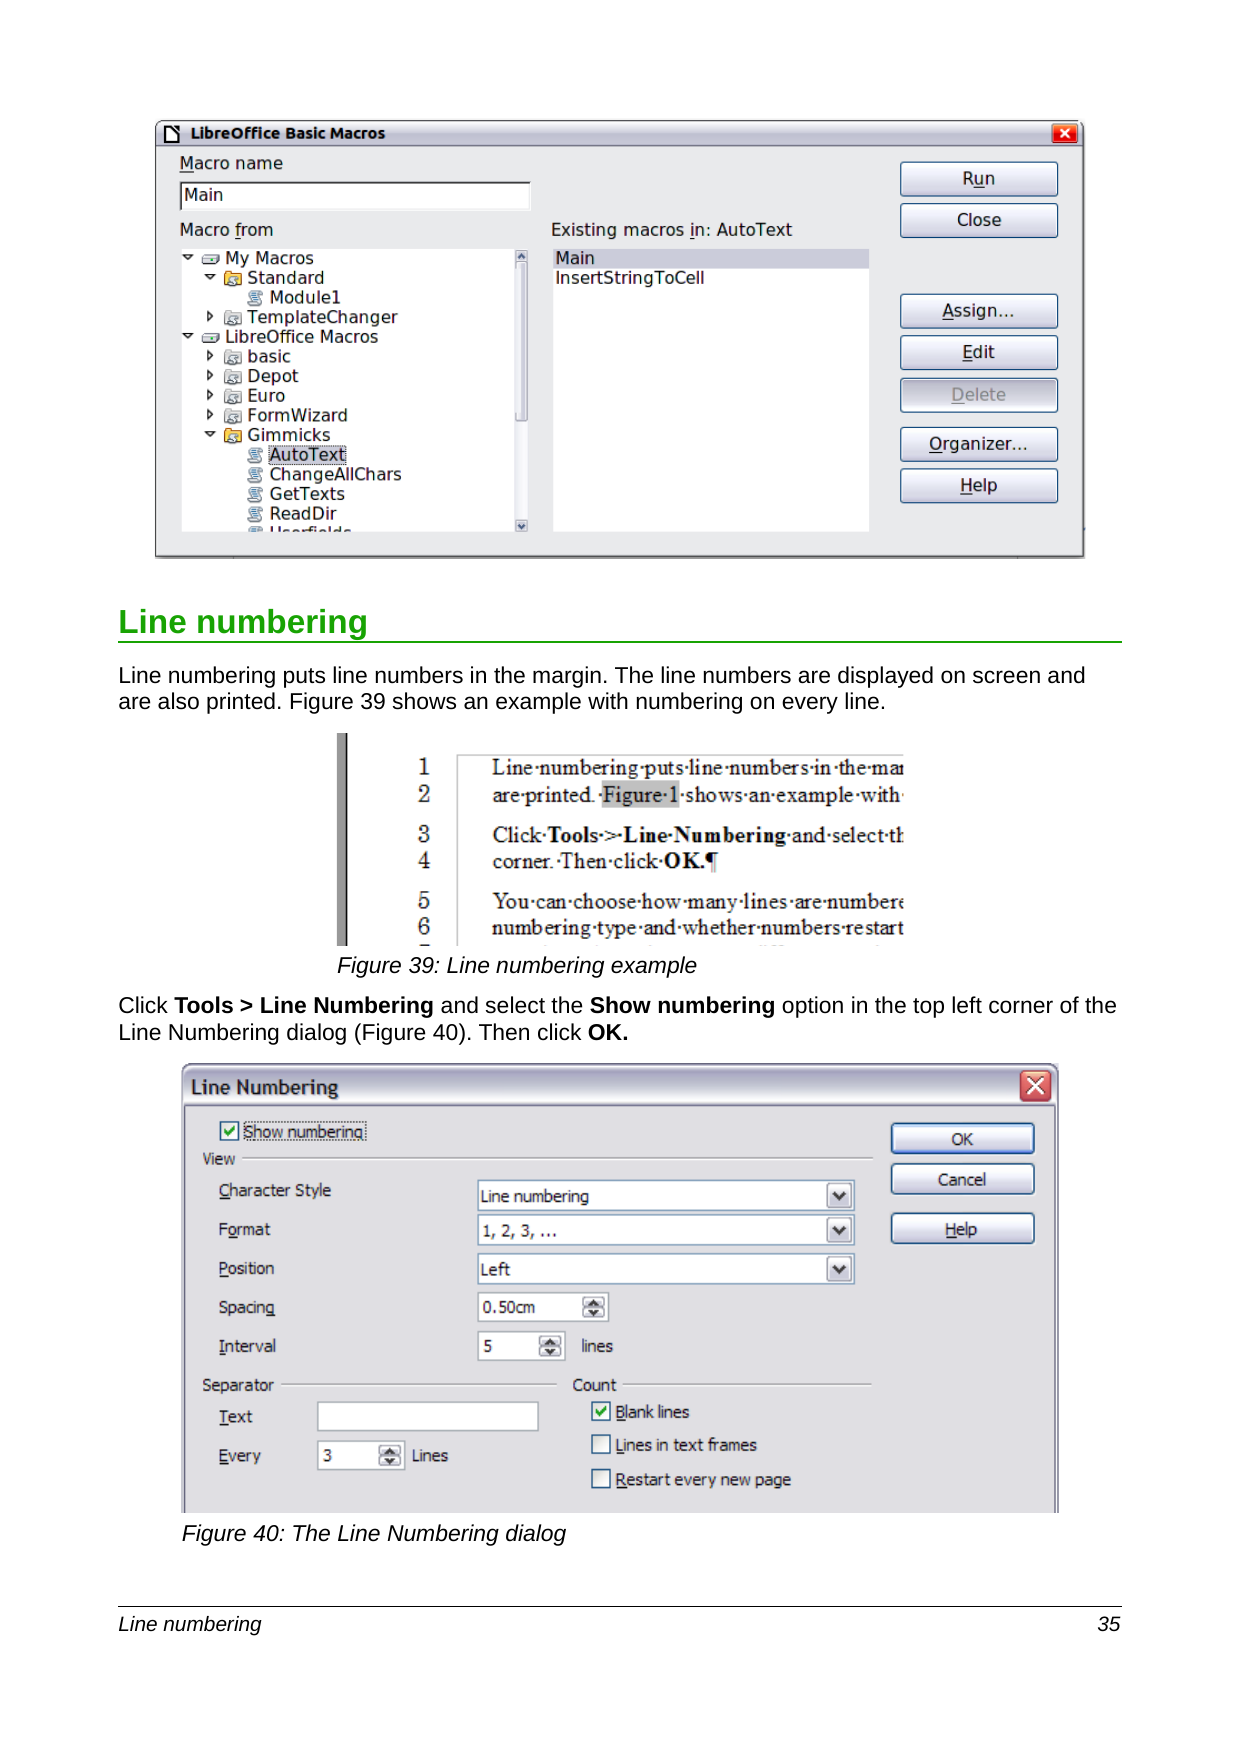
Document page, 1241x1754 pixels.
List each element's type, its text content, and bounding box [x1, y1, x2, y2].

picture [336, 733, 904, 946]
subtitle Line numbering [118, 602, 1122, 641]
picture [154, 118, 1086, 559]
text Line numbering puts line numbers in the margin. The line numbers are displayed on screen and are also printed. Figure 39 shows an example with numbering on every line. [118, 662, 1122, 714]
picture [181, 1063, 1059, 1513]
text Figure 40: The Line Numbering dialog [182, 1519, 1059, 1546]
text Click Tools > Line Numbering and select the Show numbering option in the top left corner of the Line Numbering dialog (Figure 40). Then click OK. [118, 992, 1122, 1045]
text Figure 39: Line numbering example [337, 952, 903, 978]
